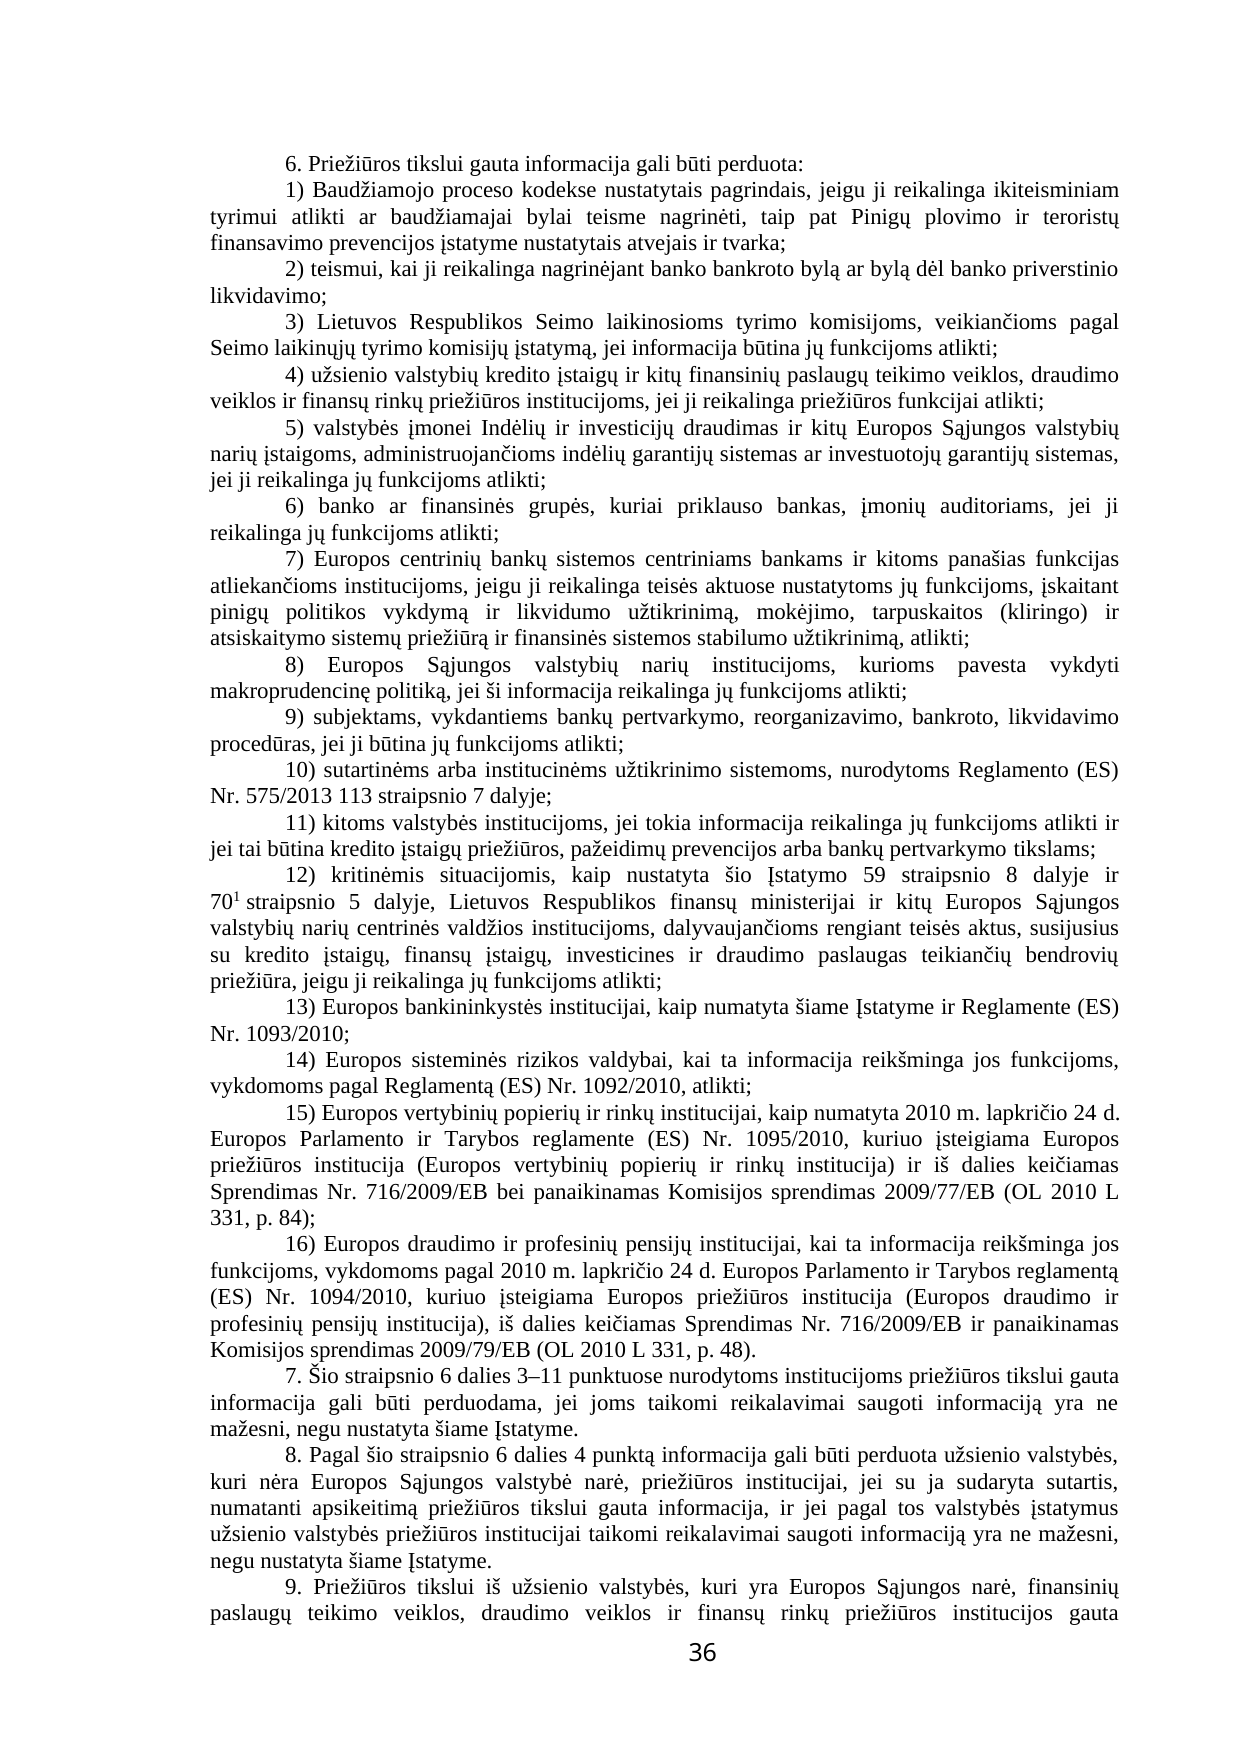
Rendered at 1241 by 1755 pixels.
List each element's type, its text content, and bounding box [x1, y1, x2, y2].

text 8. Pagal šio straipsnio 6 dalies 4 punktą informacija gali būti perduota užsienio valstybės, kuri nėra Europos Sąjungos valstybė narė, priežiūros institucijai, jei su ja sudaryta sutartis, numatanti apsikeitimą priežiūros tikslui gauta informacija, ir jei pagal tos valstybės įstatymus užsienio valstybės priežiūros institucijai taikomi reikalavimai saugoti informaciją yra ne mažesni, negu nustatyta šiame Įstatyme. [210, 1441, 1120, 1573]
text 2) teismui, kai ji reikalinga nagrinėjant banko bankroto bylą ar bylą dėl banko priverstinio likvidavimo; [210, 255, 1120, 308]
text 4) užsienio valstybių kredito įstaigų ir kitų finansinių paslaugų teikimo veiklos, draudimo veiklos ir finansų rinkų priežiūros institucijoms, jei ji reikalinga priežiūros funkcijai atlikti; [210, 361, 1120, 413]
text 11) kitoms valstybės institucijoms, jei tokia informacija reikalinga jų funkcijoms atlikti ir jei tai būtina kredito įstaigų priežiūros, pažeidimų prevencijos arba bankų pertvarkymo tikslams; [210, 809, 1120, 862]
text 5) valstybės įmonei Indėlių ir investicijų draudimas ir kitų Europos Sąjungos valstybių narių įstaigoms, administruojančioms indėlių garantijų sistemas ar investuotojų garantijų sistemas, jei ji reikalinga jų funkcijoms atlikti; [210, 413, 1120, 493]
text 14) Europos sisteminės rizikos valdybai, kai ta informacija reikšminga jos funkcijoms, vykdomoms pagal Reglamentą (ES) Nr. 1092/2010, atlikti; [210, 1046, 1120, 1099]
text 16) Europos draudimo ir profesinių pensijų institucijai, kai ta informacija reikšminga jos funkcijoms, vykdomoms pagal 2010 m. lapkričio 24 d. Europos Parlamento ir Tarybos reglamentą (ES) Nr. 1094/2010, kuriuo įsteigiama Europos priežiūros institucija (Europos draudimo ir profesinių pensijų institucija), iš dalies keičiamas Sprendimas Nr. 716/2009/EB ir panaikinamas Komisijos sprendimas 2009/79/EB (OL 2010 L 331, p. 48). [210, 1231, 1120, 1362]
text 6) banko ar finansinės grupės, kuriai priklauso bankas, įmonių auditoriams, jei ji reikalinga jų funkcijoms atlikti; [210, 493, 1120, 545]
text 9. Priežiūros tikslui iš užsienio valstybės, kuri yra Europos Sąjungos narė, finansinių paslaugų teikimo veiklos, draudimo veiklos ir finansų rinkų priežiūros institucijos gauta [210, 1573, 1120, 1626]
text 7. Šio straipsnio 6 dalies 3–11 punktuose nurodytoms institucijoms priežiūros tikslui gauta informacija gali būti perduodama, jei joms taikomi reikalavimai saugoti informaciją yra ne mažesni, negu nustatyta šiame Įstatyme. [210, 1362, 1120, 1441]
text 9) subjektams, vykdantiems bankų pertvarkymo, reorganizavimo, bankroto, likvidavimo procedūras, jei ji būtina jų funkcijoms atlikti; [210, 703, 1120, 756]
text 3) Lietuvos Respublikos Seimo laikinosioms tyrimo komisijoms, veikiančioms pagal Seimo laikinųjų tyrimo komisijų įstatymą, jei informacija būtina jų funkcijoms atlikti; [210, 308, 1120, 361]
text 8) Europos Sąjungos valstybių narių institucijoms, kurioms pavesta vykdyti makroprudencinę politiką, jei ši informacija reikalinga jų funkcijoms atlikti; [210, 651, 1120, 703]
text 13) Europos bankininkystės institucijai, kaip numatyta šiame Įstatyme ir Reglamente (ES) Nr. 1093/2010; [210, 993, 1120, 1046]
text 12) kritinėmis situacijomis, kaip nustatyta šio Įstatymo 59 straipsnio 8 dalyje ir 701 straipsnio 5 dalyje, Lietuvos Respublikos finansų ministerijai ir kitų Europos Sąjungos valstybių narių centrinės valdžios institucijoms, dalyvaujančioms rengiant teisės aktus, susijusius su kredito įstaigų, finansų įstaigų, investicines ir draudimo paslaugas teikiančių bendrovių priežiūra, jeigu ji reikalinga jų funkcijoms atlikti; [210, 862, 1120, 993]
text 1) Baudžiamojo proceso kodekse nustatytais pagrindais, jeigu ji reikalinga ikiteisminiam tyrimui atlikti ar baudžiamajai bylai teisme nagrinėti, taip pat Pinigų plovimo ir teroristų finansavimo prevencijos įstatyme nustatytais atvejais ir tvarka; [210, 176, 1120, 255]
text 10) sutartinėms arba institucinėms užtikrinimo sistemoms, nurodytoms Reglamento (ES) Nr. 575/2013 113 straipsnio 7 dalyje; [210, 756, 1120, 809]
text 15) Europos vertybinių popierių ir rinkų institucijai, kaip numatyta 2010 m. lapkričio 24 d. Europos Parlamento ir Tarybos reglamente (ES) Nr. 1095/2010, kuriuo įsteigiama Europos priežiūros institucija (Europos vertybinių popierių ir rinkų institucija) ir iš dalies keičiamas Sprendimas Nr. 716/2009/EB bei panaikinamas Komisijos sprendimas 2009/77/EB (OL 2010 L 331, p. 84); [210, 1099, 1120, 1231]
text 7) Europos centrinių bankų sistemos centriniams bankams ir kitoms panašias funkcijas atliekančioms institucijoms, jeigu ji reikalinga teisės aktuose nustatytoms jų funkcijoms, įskaitant pinigų politikos vykdymą ir likvidumo užtikrinimą, mokėjimo, tarpuskaitos (kliringo) ir atsiskaitymo sistemų priežiūrą ir finansinės sistemos stabilumo užtikrinimą, atlikti; [210, 545, 1120, 651]
text 6. Priežiūros tikslui gauta informacija gali būti perduota: [210, 150, 1120, 176]
